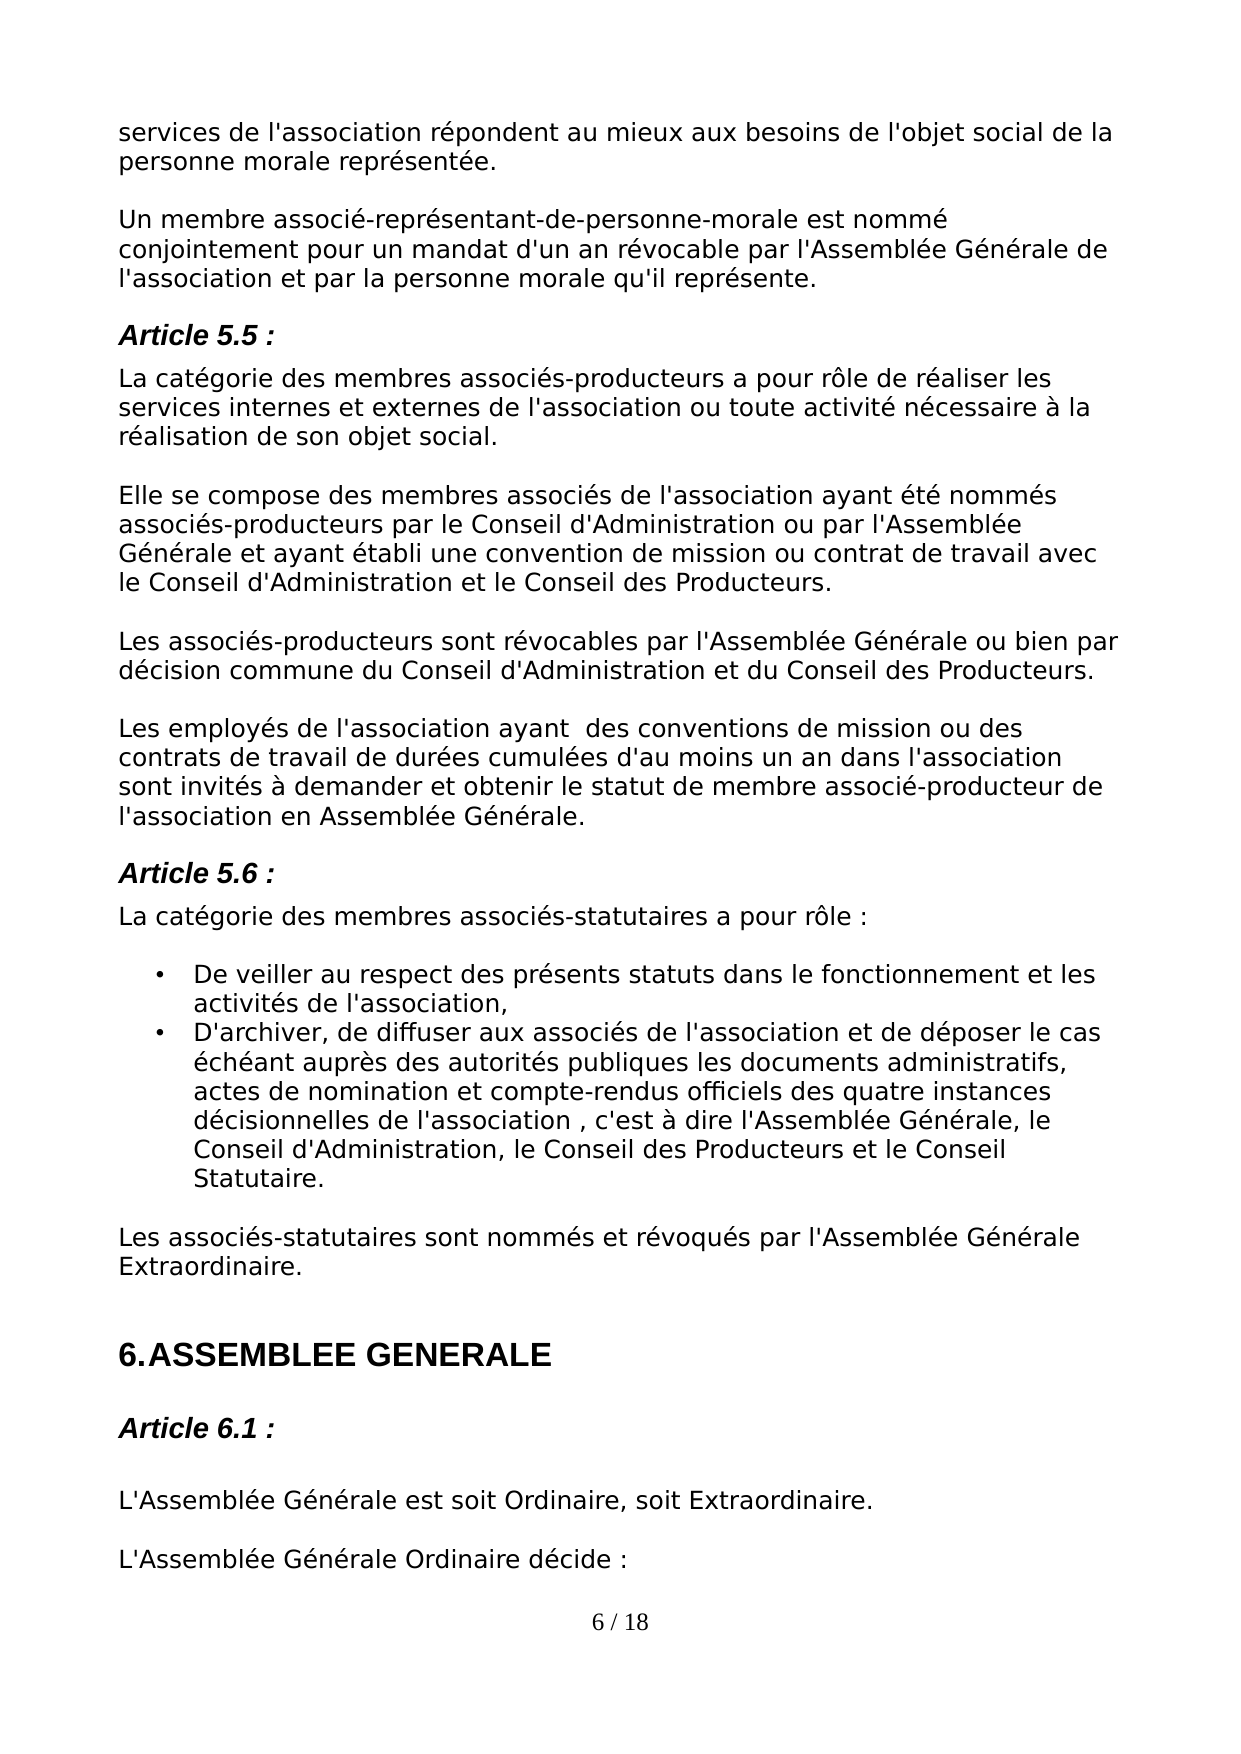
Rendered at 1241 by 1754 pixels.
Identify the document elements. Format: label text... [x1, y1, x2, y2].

subtitle Article 5.6 : [118, 856, 1122, 889]
text services de l'association répondent au mieux aux besoins de l'objet social de la personne morale représentée. [118, 118, 1122, 176]
text Les associés-producteurs sont révocables par l'Assemblée Générale ou bien par décision commune du Conseil d'Administration et du Conseil des Producteurs. [118, 627, 1122, 685]
text La catégorie des membres associés-producteurs a pour rôle de réaliser les services internes et externes de l'association ou toute activité nécessaire à la réalisation de son objet social. [118, 364, 1122, 452]
subtitle ASSEMBLEE GENERALE [118, 1335, 1122, 1374]
text L'Assemblée Générale Ordinaire décide : [118, 1545, 1122, 1574]
text Les associés-statutaires sont nommés et révoqués par l'Assemblée Générale Extraordinaire. [118, 1223, 1122, 1281]
subtitle Article 5.5 : [118, 318, 1122, 352]
text Un membre associé-représentant-de-personne-morale est nommé conjointement pour un mandat d'un an révocable par l'Assemblée Générale de l'association et par la personne morale qu'il représente. [118, 206, 1122, 293]
text Les employés de l'association ayant des conventions de mission ou des contrats de travail de durées cumulées d'au moins un an dans l'association sont invités à demander et obtenir le statut de membre associé-producteur de l'association en Assemblée Générale. [118, 714, 1122, 831]
text La catégorie des membres associés-statutaires a pour rôle : [118, 902, 1122, 931]
list De veiller au respect des présents statuts dans le fonctionnement et les activités de l'association, [156, 960, 1122, 1018]
text Elle se compose des membres associés de l'association ayant été nommés associés-producteurs par le Conseil d'Administration ou par l'Assemblée Générale et ayant établi une convention de mission ou contrat de travail avec le Conseil d'Administration et le Conseil des Producteurs. [118, 481, 1122, 597]
list D'archiver, de diffuser aux associés de l'association et de déposer le cas échéant auprès des autorités publiques les documents administratifs, actes de nomination et compte-rendus officiels des quatre instances décisionnelles de l'association , c'est à dire l'Assemblée Générale, le Conseil d'Administration, le Conseil des Producteurs et le Conseil Statutaire. [156, 1018, 1122, 1193]
text L'Assemblée Générale est soit Ordinaire, soit Extraordinaire. [118, 1487, 1122, 1516]
subtitle Article 6.1 : [118, 1411, 1122, 1445]
